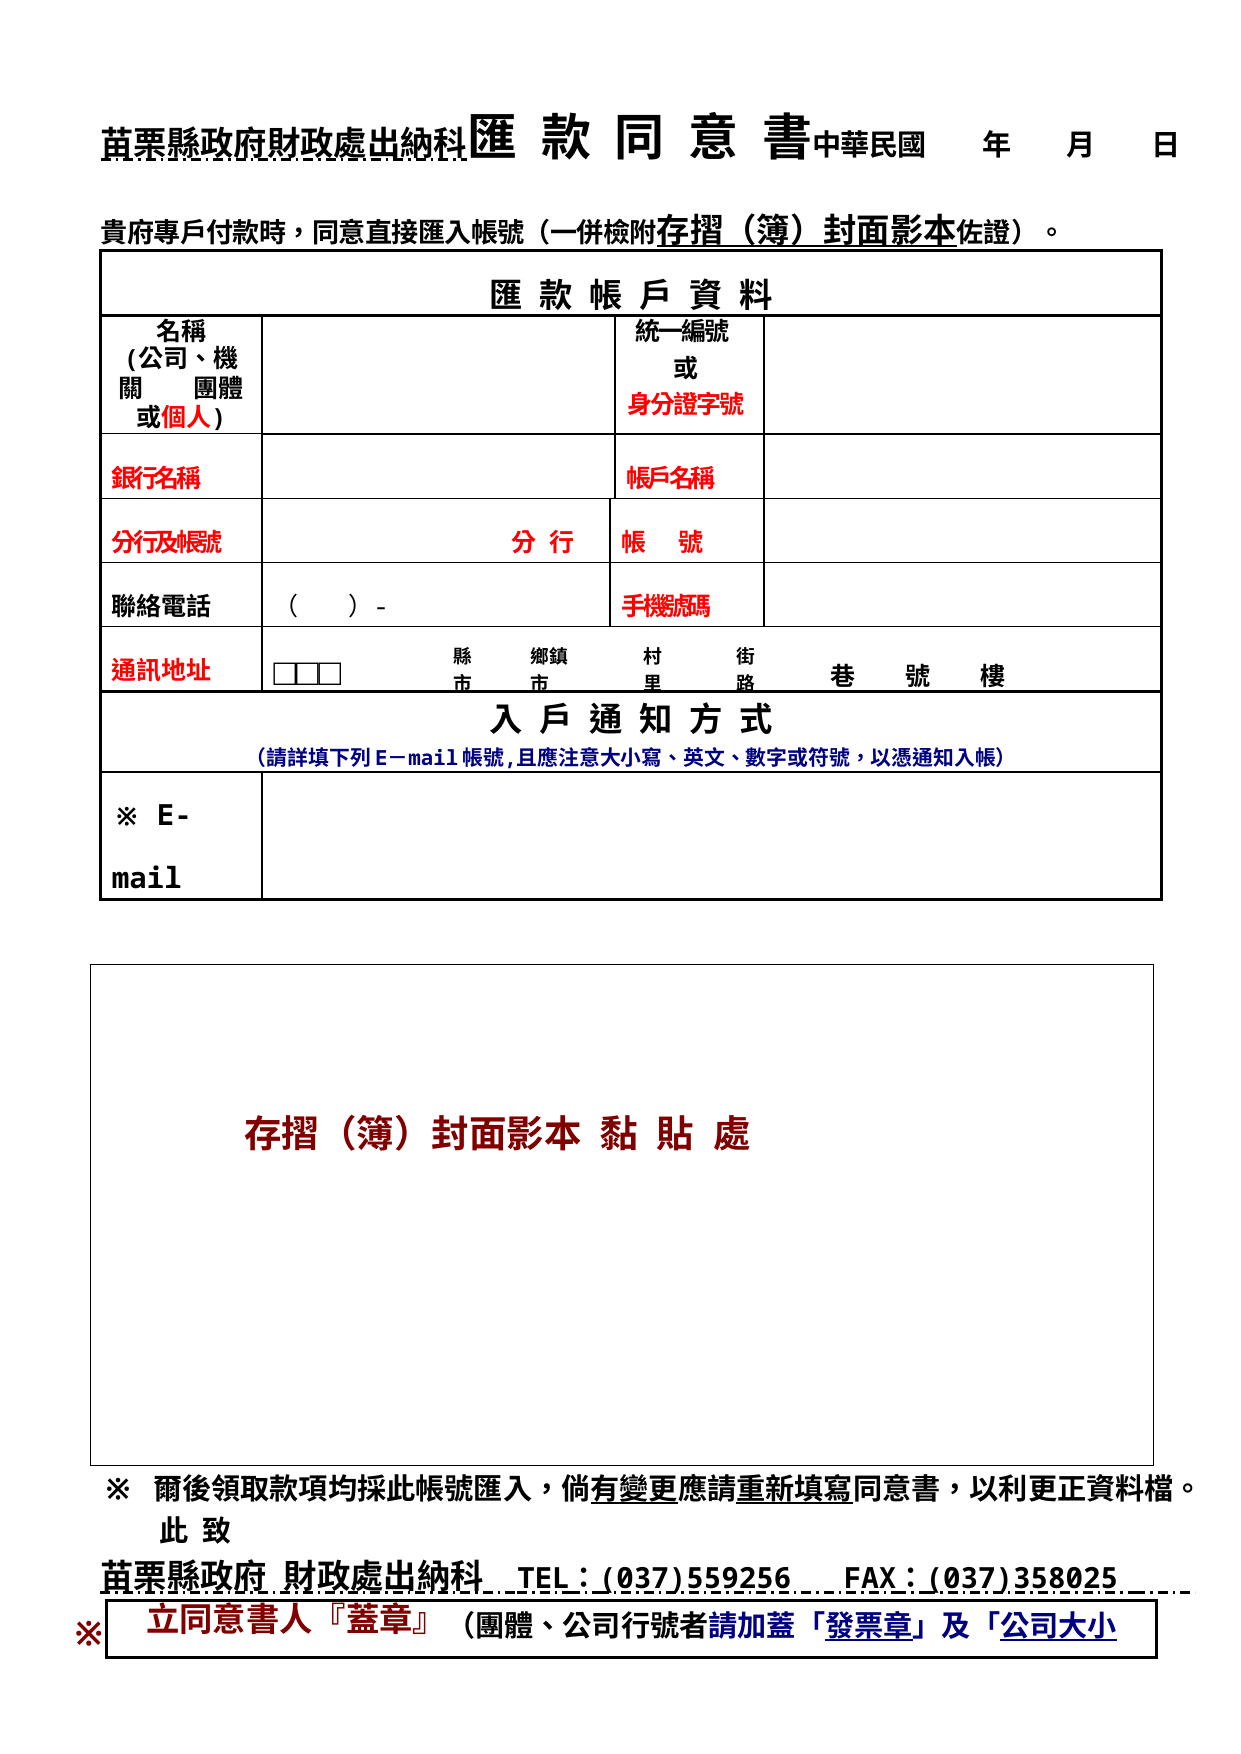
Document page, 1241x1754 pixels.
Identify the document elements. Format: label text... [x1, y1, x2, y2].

table_cell 統一編號 或 身分證字號 [616, 317, 763, 433]
table_cell [765, 563, 1160, 626]
table_cell 手機號碼 [611, 563, 763, 626]
text 貴府專戶付款時，同意直接匯入帳號（一併檢附存摺（簿）封面影本佐證）。 [100, 186, 1212, 248]
table_header ※ [66, 1599, 105, 1656]
text ※ 爾後領取款項均採此帳號匯入，倘有變更應請重新填寫同意書，以利更正資料檔。 [100, 1466, 1212, 1508]
table_cell [263, 773, 1160, 898]
table_cell 聯絡電話 [102, 563, 261, 626]
text 苗栗縣政府 財政處出納科 TEL：(037)559256 FAX：(037)358025 [100, 1550, 1212, 1599]
table_header 存摺（簿）封面影本 黏 貼 處 [91, 965, 1153, 1464]
table_header 立同意書人『蓋章』（團體、公司行號者請加蓋「發票章」及「公司大小 [108, 1602, 1155, 1656]
table_cell ※ E-mail [102, 773, 261, 898]
table_cell （ ）- [263, 563, 609, 626]
table_cell 入 戶 通 知 方 式 （請詳填下列E－mail帳號,且應注意大小寫、英文、數字或符號，以憑通知入帳） [102, 693, 1160, 771]
table_cell 名稱 (公司、機關 團體或個人) [102, 317, 261, 433]
table_header 匯 款 帳 戶 資 料 [102, 252, 1160, 314]
table_cell [765, 317, 1160, 433]
table_cell □□□ 縣市 鄉鎮市 村里 街路 巷 號 樓 [263, 627, 1160, 689]
table_cell 帳 號 [611, 499, 763, 561]
table_cell [765, 435, 1160, 497]
table_cell 分 行 [263, 499, 609, 561]
table_cell [765, 499, 1160, 561]
table_cell [263, 317, 614, 433]
table_cell [263, 435, 614, 497]
text 此 致 [100, 1508, 1212, 1550]
table_cell 帳戶名稱 [616, 435, 763, 497]
table_cell 銀行名稱 [102, 434, 261, 497]
table_cell 通訊地址 [102, 627, 261, 689]
table_cell 分行及帳號 [102, 499, 261, 561]
text 苗栗縣政府財政處出納科匯 款 同 意 書中華民國 年 月 日 [100, 61, 1212, 186]
